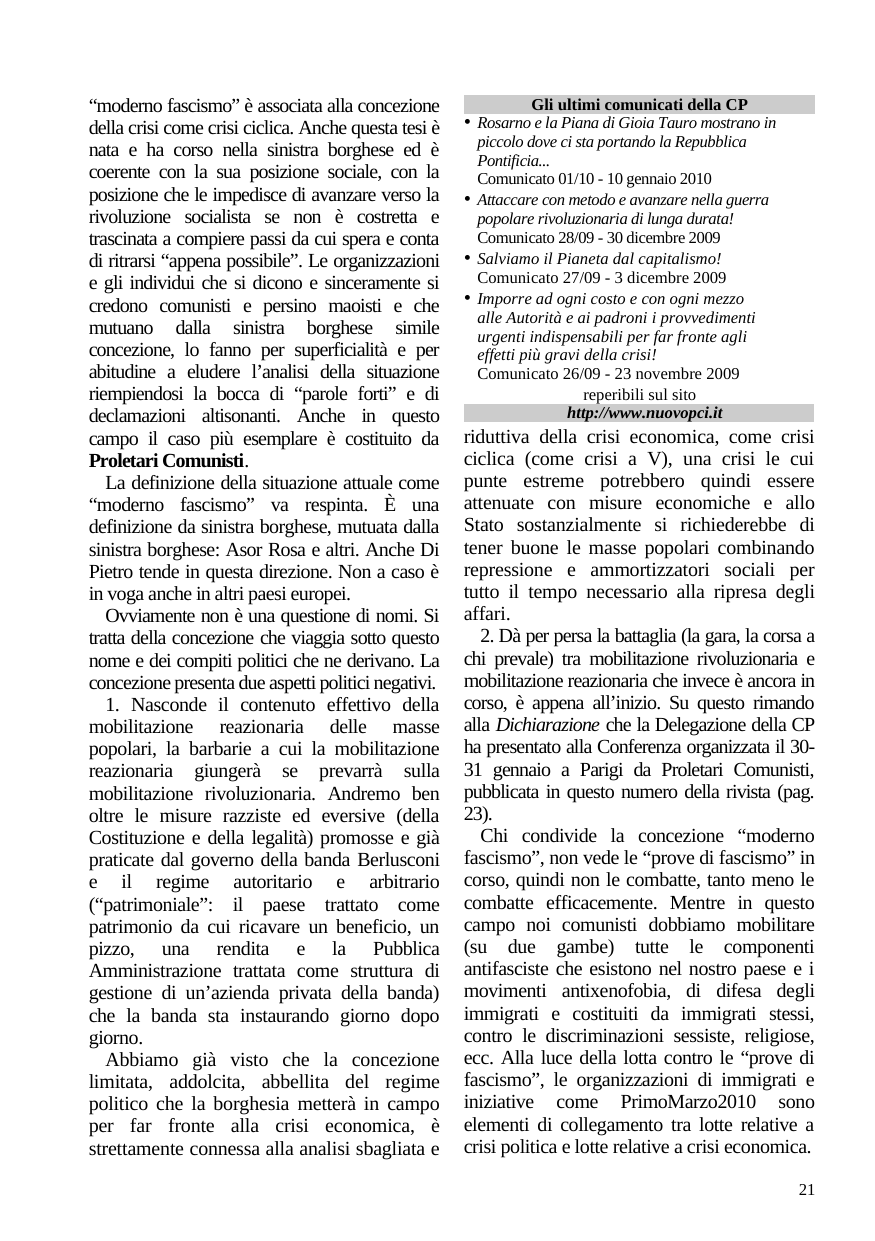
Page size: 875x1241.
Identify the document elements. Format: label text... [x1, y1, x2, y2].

list Salviamo il Pianeta dal capitalismo! Comunicato 27/09 - 3 dicembre 2009 [464, 249, 814, 287]
text “moderno fascismo” è associata alla concezione della crisi come crisi ciclica. Anche questa tesi è nata e ha corso nella sinistra borghese ed è coerente con la sua posizione sociale, con la posizione che le impedisce di avanzare verso la rivoluzione socialista se non è costretta e trascinata a compiere passi da cui spera e conta di ritrarsi “appena possibile”. Le organizzazioni e gli individui che si dicono e sinceramente si credono comunisti e persino maoisti e che mutuano dalla sinistra borghese simile concezione, lo fanno per superficialità e per abitudine a eludere l’analisi della situazione riempiendosi la bocca di “parole forti” e di declamazioni altisonanti. Anche in questo campo il caso più esemplare è costituito da Proletari Comunisti. [88, 94, 440, 472]
text Chi condivide la concezione “moderno fascismo”, non vede le “prove di fascismo” in corso, quindi non le combatte, tanto meno le combatte efficacemente. Mentre in questo campo noi comunisti dobbiamo mobilitare (su due gambe) tutte le componenti antifasciste che esistono nel nostro paese e i movimenti antixenofobia, di difesa degli immigrati e costituiti da immigrati stessi, contro le discriminazioni sessiste, religiose, ecc. Alla luce della lotta contro le “prove di fascismo”, le organizzazioni di immigrati e iniziative come PrimoMarzo2010 sono elementi di collegamento tra lotte relative a crisi politica e lotte relative a crisi economica. [463, 825, 815, 1157]
list http://www.nuovopci.it [464, 404, 814, 422]
text La definizione della situazione attuale come “moderno fascismo” va respinta. È una definizione da sinistra borghese, mutuata dalla sinistra borghese: Asor Rosa e altri. Anche Di Pietro tende in questa direzione. Non a caso è in voga anche in altri paesi europei. [88, 472, 440, 605]
text 1. Nasconde il contenuto effettivo della mobilitazione reazionaria delle masse popolari, la barbarie a cui la mobilitazione reazionaria giungerà se prevarrà sulla mobilitazione rivoluzionaria. Andremo ben oltre le misure razziste ed eversive (della Costituzione e della legalità) promosse e già praticate dal governo della banda Berlusconi e il regime autoritario e arbitrario (“patrimoniale”: il paese trattato come patrimonio da cui ricavare un beneficio, un pizzo, una rendita e la Pubblica Amministrazione trattata come struttura di gestione di un’azienda privata della banda) che la banda sta instaurando giorno dopo giorno. [88, 693, 440, 1048]
text reperibili sul sito [464, 386, 815, 404]
text Gli ultimi comunicati della CP [464, 95, 815, 114]
text Ovviamente non è una questione di nomi. Si tratta della concezione che viaggia sotto questo nome e dei compiti politici che ne derivano. La concezione presenta due aspetti politici negativi. [88, 605, 440, 693]
list Imporre ad ogni costo e con ogni mezzo alle Autorità e ai padroni i provvedimenti urgenti indispensabili per far fronte agli effetti più gravi della crisi! Comunicato 26/09 - 23 novembre 2009 [464, 290, 814, 383]
list Attaccare con metodo e avanzare nella guerra popolare rivoluzionaria di lunga durata! Comunicato 28/09 - 30 dicembre 2009 [464, 191, 814, 247]
list Rosarno e la Piana di Gioia Tauro mostrano in piccolo dove ci sta portando la Repubblica Pontificia... Comunicato 01/10 - 10 gennaio 2010 [464, 114, 814, 188]
text Abbiamo già visto che la concezione limitata, addolcita, abbellita del regime politico che la borghesia metterà in campo per far fronte alla crisi economica, è strettamente connessa alla analisi sbagliata e [88, 1048, 440, 1159]
text 2. Dà per persa la battaglia (la gara, la corsa a chi prevale) tra mobilitazione rivoluzionaria e mobilitazione reazionaria che invece è ancora in corso, è appena all’inizio. Su questo rimando alla Dichiarazione che la Delegazione della CP ha presentato alla Conferenza organizzata il 30-31 gennaio a Parigi da Proletari Comunisti, pubblicata in questo numero della rivista (pag. 23). [463, 625, 815, 825]
text riduttiva della crisi economica, come crisi ciclica (come crisi a V), una crisi le cui punte estreme potrebbero quindi essere attenuate con misure economiche e allo Stato sostanzialmente si richiederebbe di tener buone le masse popolari combinando repressione e ammortizzatori sociali per tutto il tempo necessario alla ripresa degli affari. [463, 94, 815, 625]
